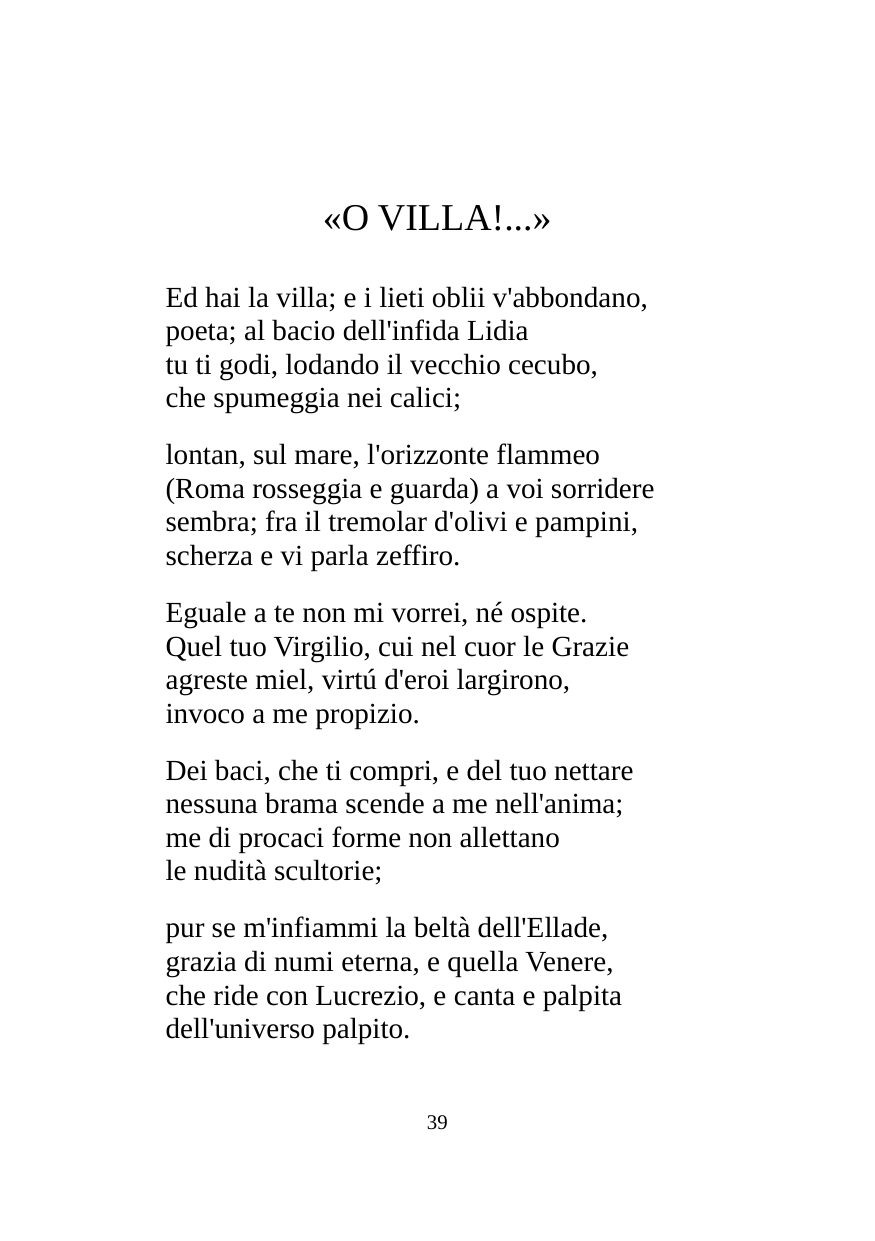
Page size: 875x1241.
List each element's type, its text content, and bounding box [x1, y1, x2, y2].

text Dei baci, che ti compri, e del tuo nettare nessuna brama scende a me nell'anima; me di procaci forme non allettano le nudità scultorie; [165, 753, 768, 887]
text Ed hai la villa; e i lieti oblii v'abbondano, poeta; al bacio dell'infida Lidia tu ti godi, lodando il vecchio cecubo, che spumeggia nei calici; [165, 280, 768, 414]
text pur se m'infiammi la beltà dell'Ellade, grazia di numi eterna, e quella Venere, che ride con Lucrezio, e canta e palpita dell'universo palpito. [165, 911, 768, 1045]
text lontan, sul mare, l'orizzonte flammeo (Roma rosseggia e guarda) a voi sorridere sembra; fra il tremolar d'olivi e pampini, scherza e vi parla zeffiro. [165, 437, 768, 572]
text Eguale a te non mi vorrei, né ospite. Quel tuo Virgilio, cui nel cuor le Grazie agreste miel, virtú d'eroi largirono, invoco a me propizio. [165, 595, 768, 729]
subtitle «O VILLA!...» [106, 195, 768, 238]
